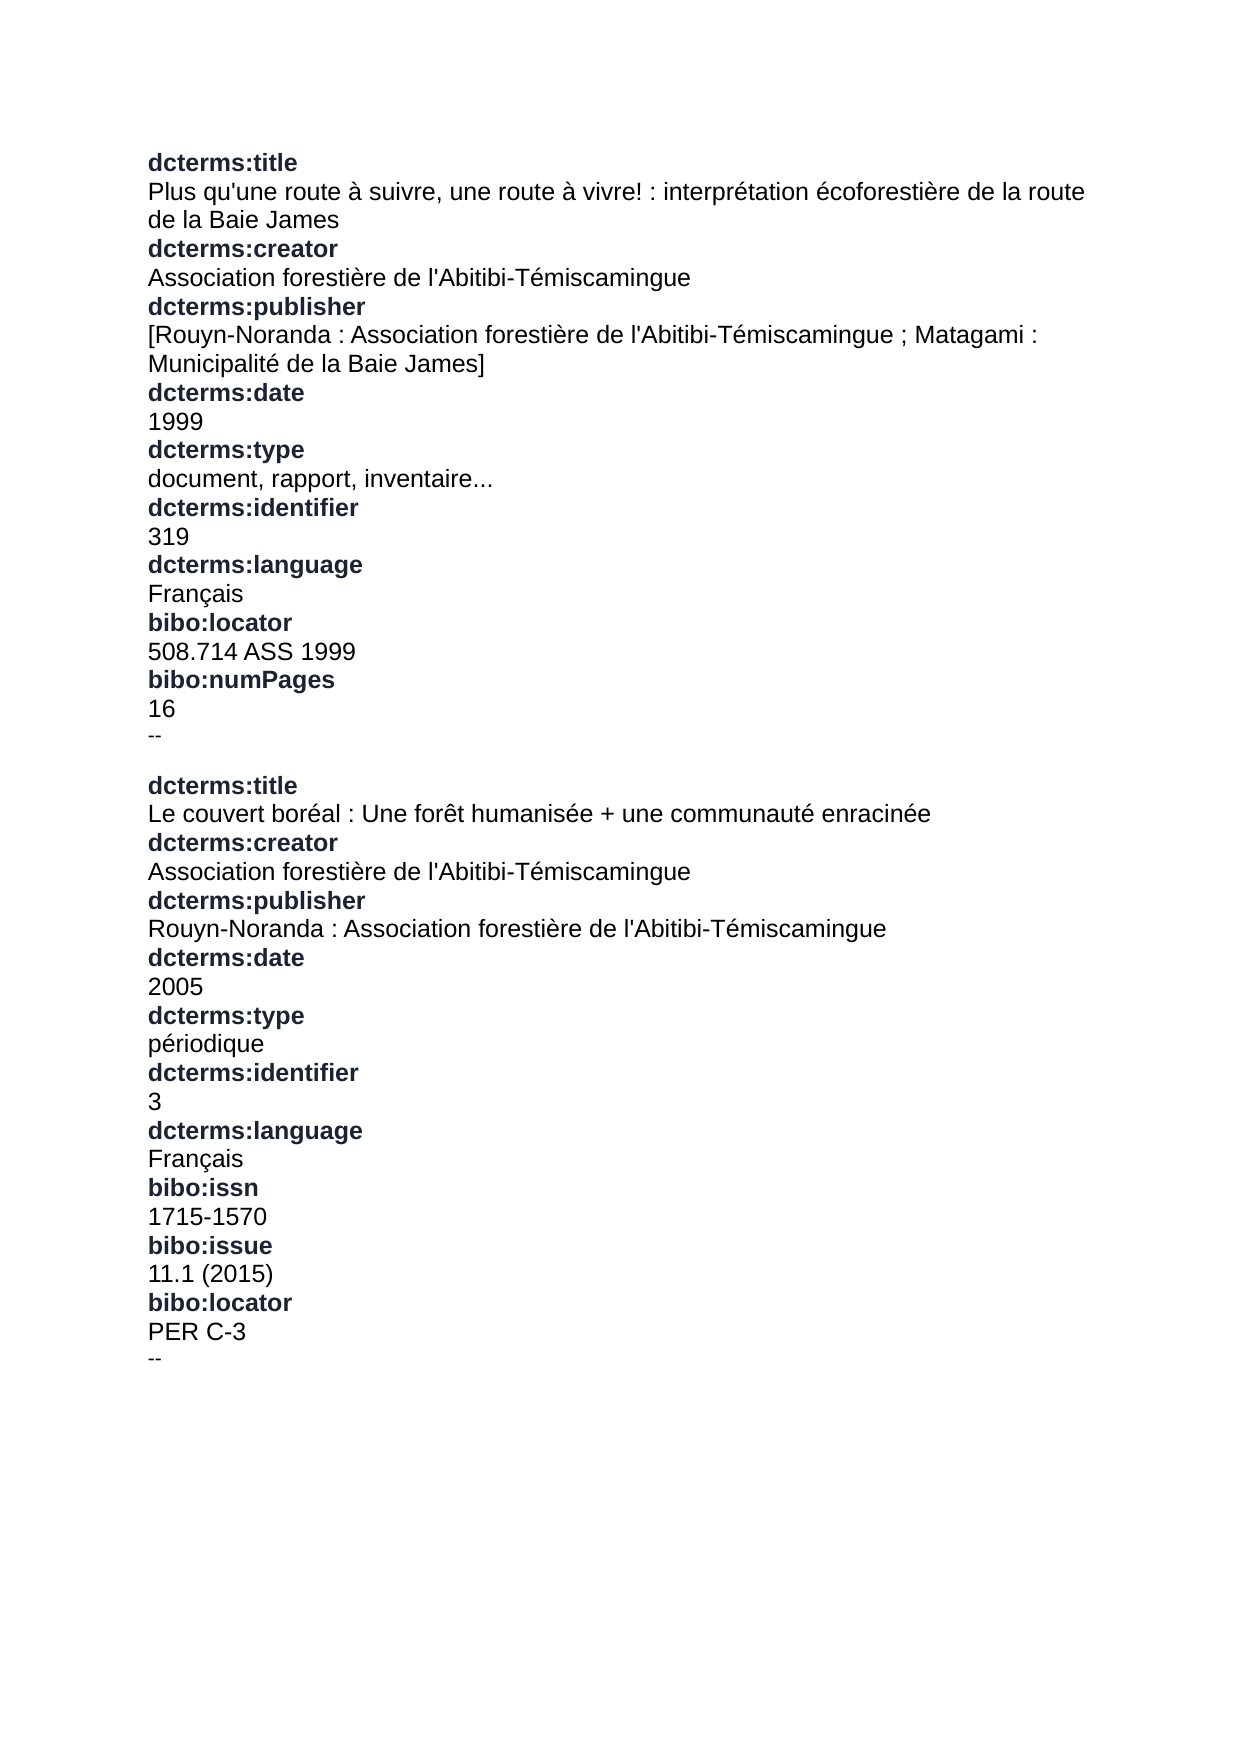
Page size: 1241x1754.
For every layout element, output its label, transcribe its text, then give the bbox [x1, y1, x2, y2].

text dcterms:type [148, 435, 1092, 464]
text dcterms:title [148, 771, 1092, 799]
text 11.1 (2015) [148, 1259, 1092, 1288]
text bibo:locator [148, 1288, 1092, 1317]
text bibo:numPages [148, 665, 1092, 694]
text -- [148, 723, 1092, 747]
text dcterms:creator [148, 828, 1092, 857]
text -- [148, 1346, 1092, 1369]
text bibo:issn [148, 1173, 1092, 1202]
text PER C-3 [148, 1317, 1092, 1346]
text dcterms:date [148, 378, 1092, 406]
text Plus qu'une route à suivre, une route à vivre! : interprétation écoforestière de la route de la Baie James [148, 176, 1092, 234]
text dcterms:language [148, 550, 1092, 579]
text 1715-1570 [148, 1202, 1092, 1231]
text 1999 [148, 406, 1092, 435]
text Association forestière de l'Abitibi-Témiscamingue [148, 263, 1092, 291]
text périodique [148, 1029, 1092, 1058]
text dcterms:identifier [148, 1058, 1092, 1087]
text 16 [148, 694, 1092, 723]
text Association forestière de l'Abitibi-Témiscamingue [148, 857, 1092, 886]
text dcterms:identifier [148, 493, 1092, 521]
text dcterms:title [148, 148, 1092, 176]
text 3 [148, 1087, 1092, 1116]
text dcterms:publisher [148, 886, 1092, 914]
text Français [148, 1144, 1092, 1173]
text 319 [148, 521, 1092, 550]
text [Rouyn-Noranda : Association forestière de l'Abitibi-Témiscamingue ; Matagami : Municipalité de la Baie James] [148, 320, 1092, 378]
text dcterms:creator [148, 234, 1092, 263]
text Rouyn-Noranda : Association forestière de l'Abitibi-Témiscamingue [148, 914, 1092, 943]
text Le couvert boréal : Une forêt humanisée + une communauté enracinée [148, 799, 1092, 828]
text dcterms:language [148, 1116, 1092, 1144]
text dcterms:type [148, 1001, 1092, 1029]
text 508.714 ASS 1999 [148, 636, 1092, 665]
text Français [148, 579, 1092, 608]
text bibo:locator [148, 608, 1092, 636]
text document, rapport, inventaire... [148, 464, 1092, 493]
text dcterms:publisher [148, 291, 1092, 320]
text 2005 [148, 972, 1092, 1001]
text bibo:issue [148, 1231, 1092, 1259]
text dcterms:date [148, 943, 1092, 972]
